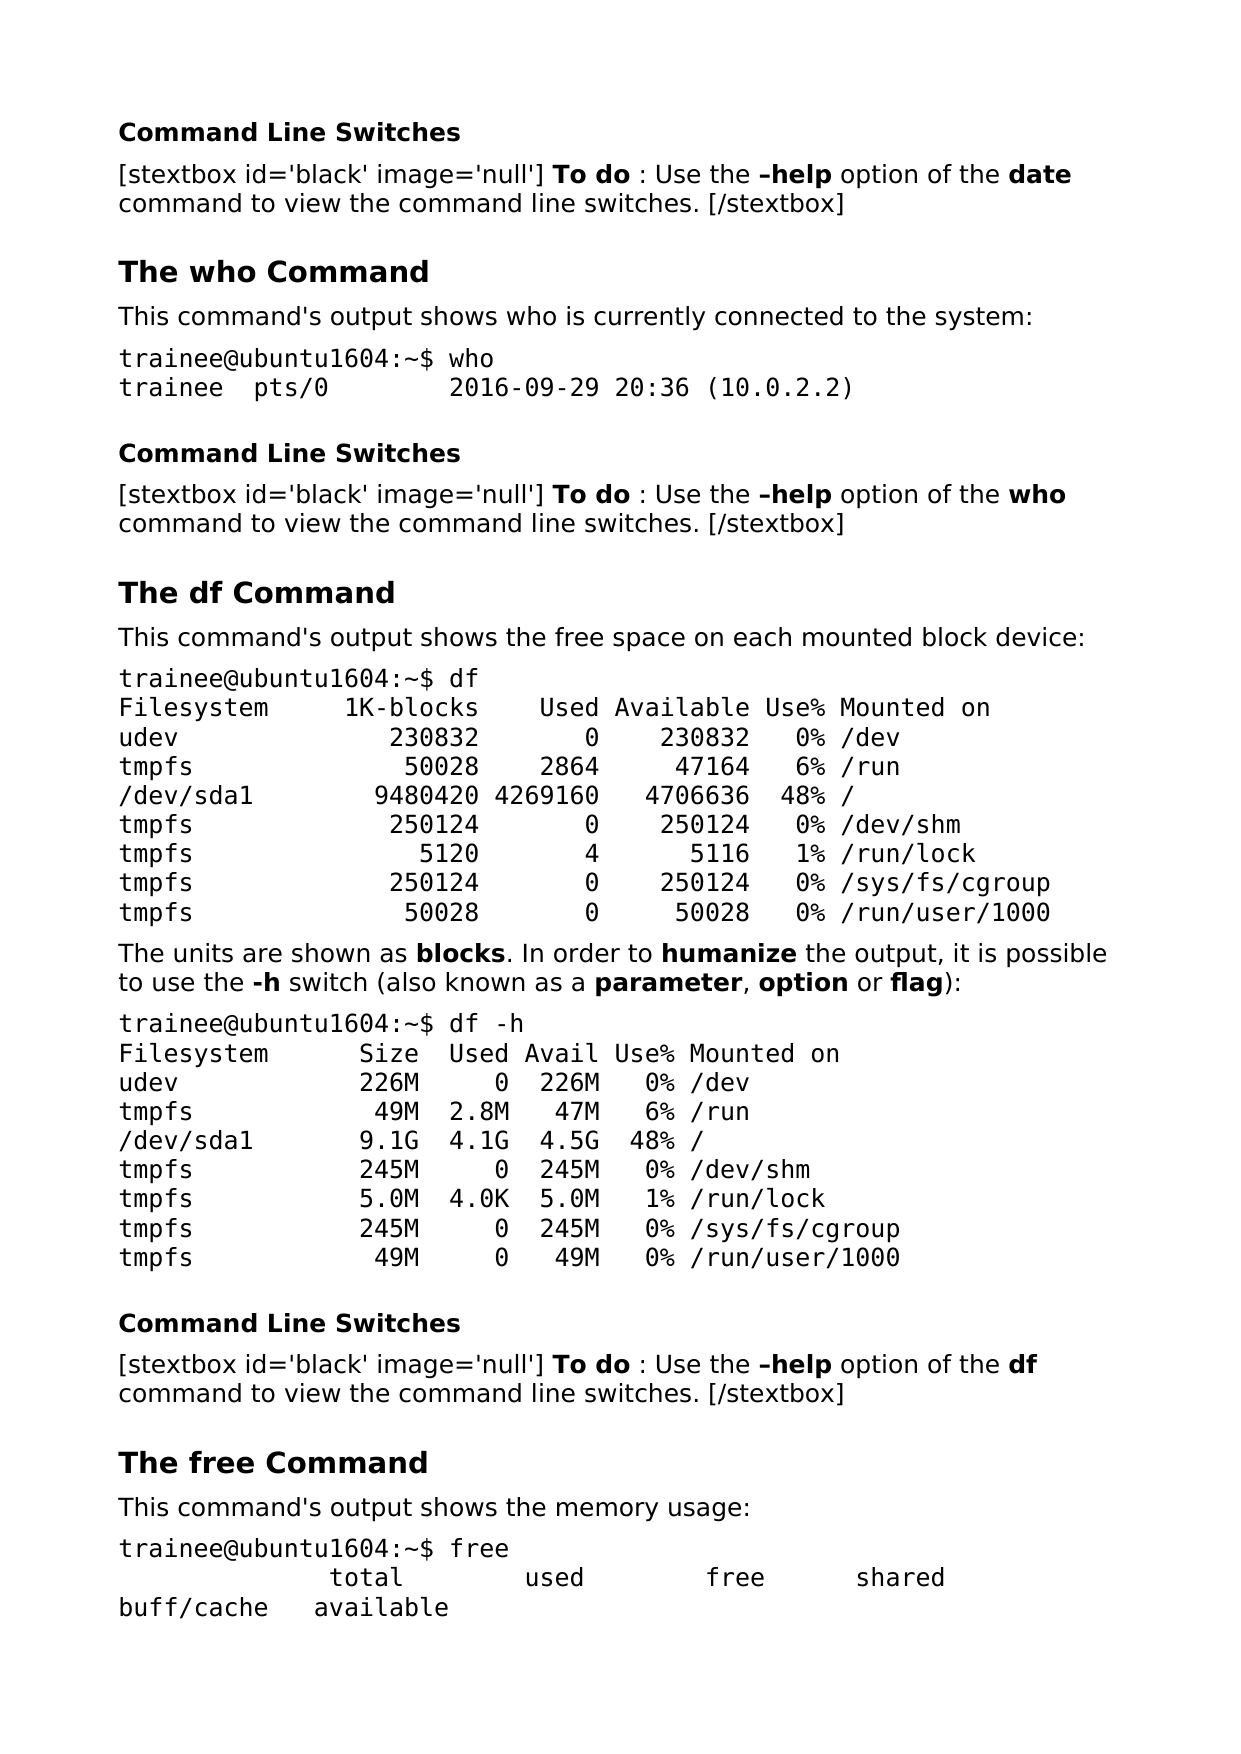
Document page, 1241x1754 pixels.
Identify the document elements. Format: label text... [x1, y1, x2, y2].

text [stextbox id='black' image='null'] To do : Use the –help option of the date command to view the command line switches. [/stextbox] [118, 160, 1122, 218]
subtitle The free Command [118, 1446, 1122, 1480]
text This command's output shows who is currently connected to the system: [118, 302, 1122, 331]
text The units are shown as blocks. In order to humanize the output, it is possible to use the -h switch (also known as a parameter, option or flag): [118, 939, 1122, 997]
text trainee@ubuntu1604:~$ who trainee pts/0 2016-09-29 20:36 (10.0.2.2) [118, 344, 1122, 402]
text This command's output shows the free space on each mounted block device: [118, 623, 1122, 652]
subtitle Command Line Switches [118, 1309, 1122, 1338]
subtitle The df Command [118, 576, 1122, 610]
text trainee@ubuntu1604:~$ df -h Filesystem Size Used Avail Use% Mounted on udev 226M 0 226M 0% /dev tmpfs 49M 2.8M 47M 6% /run /dev/sda1 9.1G 4.1G 4.5G 48% / tmpfs 245M 0 245M 0% /dev/shm tmpfs 5.0M 4.0K 5.0M 1% /run/lock tmpfs 245M 0 245M 0% /sys/fs/cgroup tmpfs 49M 0 49M 0% /run/user/1000 [118, 1009, 1122, 1272]
subtitle The who Command [118, 256, 1122, 289]
subtitle Command Line Switches [118, 439, 1122, 468]
text [stextbox id='black' image='null'] To do : Use the –help option of the df command to view the command line switches. [/stextbox] [118, 1351, 1122, 1409]
text trainee@ubuntu1604:~$ df Filesystem 1K-blocks Used Available Use% Mounted on udev 230832 0 230832 0% /dev tmpfs 50028 2864 47164 6% /run /dev/sda1 9480420 4269160 4706636 48% / tmpfs 250124 0 250124 0% /dev/shm tmpfs 5120 4 5116 1% /run/lock tmpfs 250124 0 250124 0% /sys/fs/cgroup tmpfs 50028 0 50028 0% /run/user/1000 [118, 664, 1122, 927]
text This command's output shows the memory usage: [118, 1493, 1122, 1522]
subtitle Command Line Switches [118, 118, 1122, 147]
text trainee@ubuntu1604:~$ free total used free shared buff/cache available [118, 1534, 1122, 1622]
text [stextbox id='black' image='null'] To do : Use the –help option of the who command to view the command line switches. [/stextbox] [118, 481, 1122, 539]
